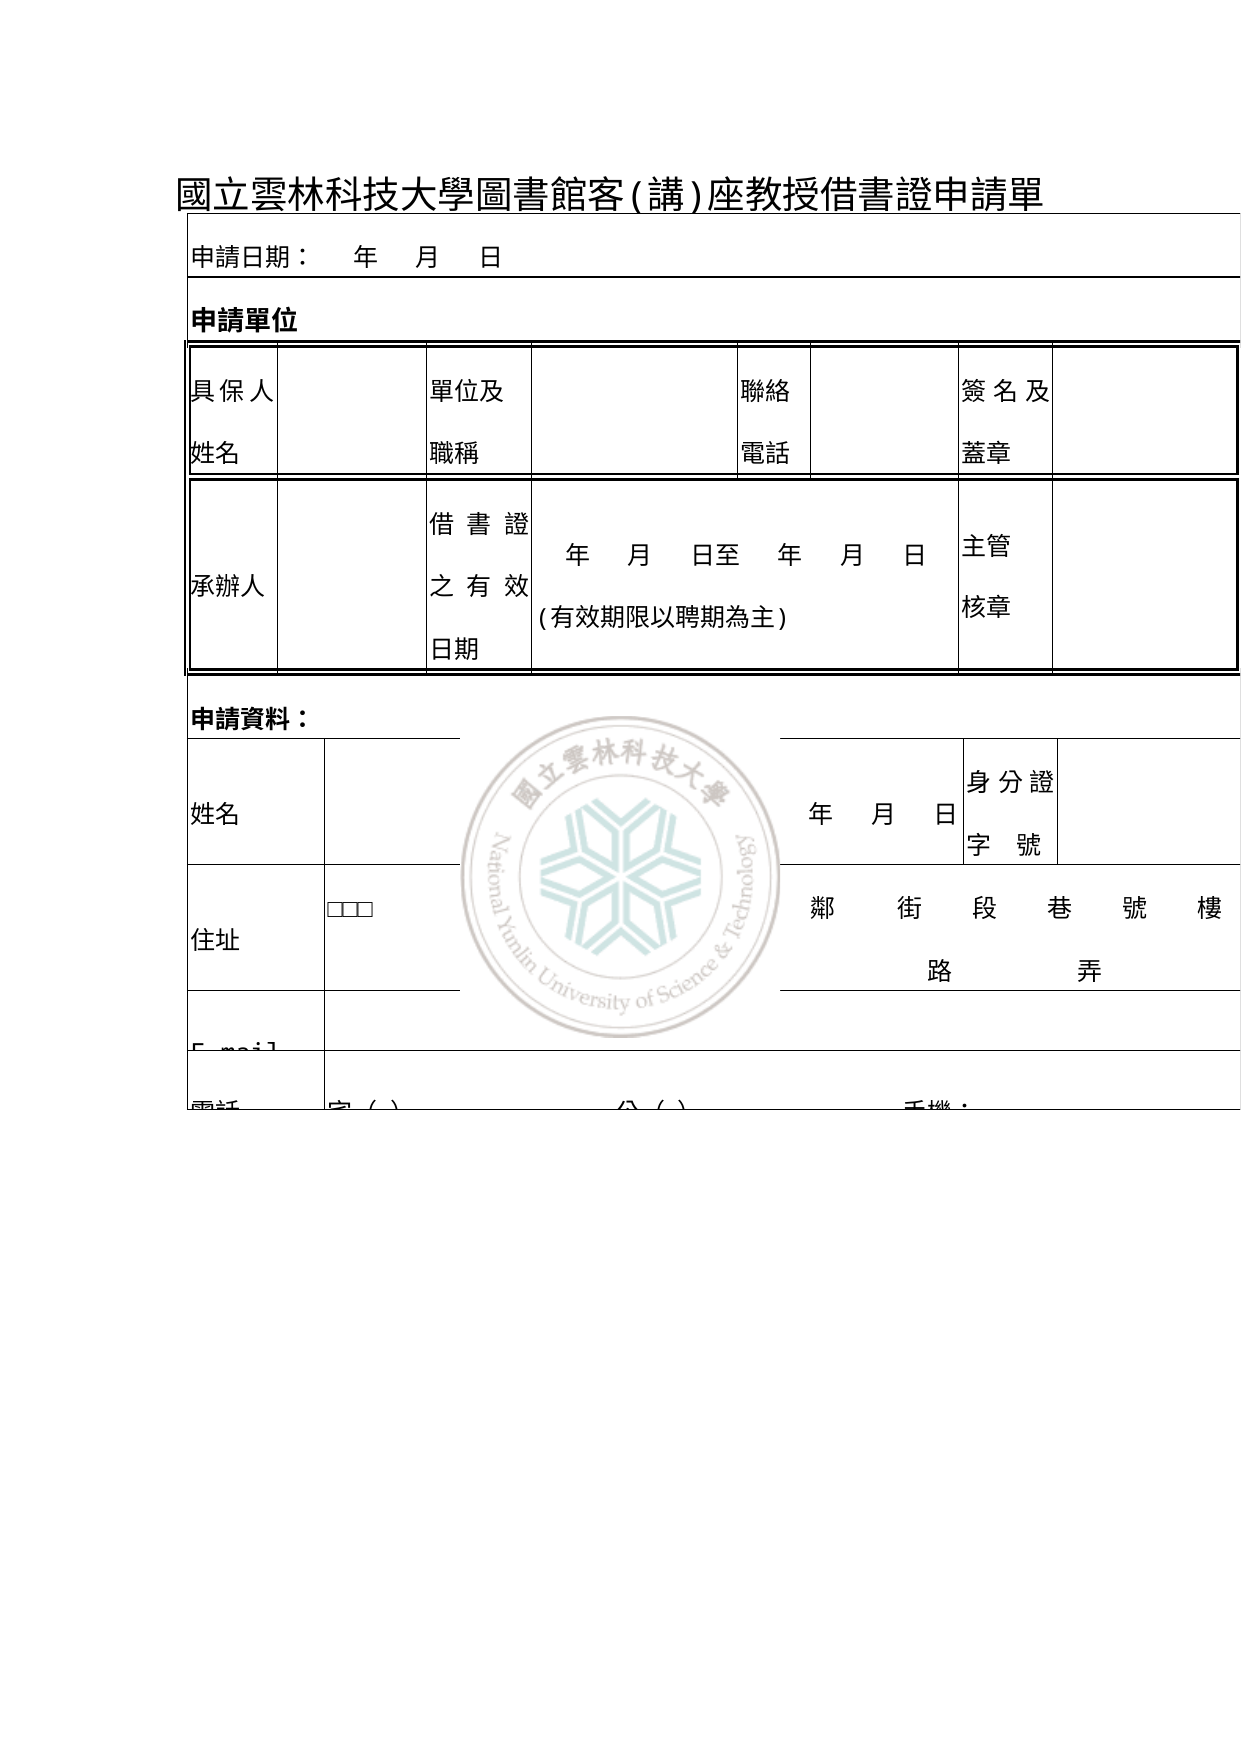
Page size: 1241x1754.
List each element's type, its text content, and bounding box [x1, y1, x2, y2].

table_cell 簽名及蓋章 [959, 348, 1052, 473]
table_cell [278, 348, 426, 473]
table_cell 年 月 日至 年 月 日 (有效期限以聘期為主) [532, 481, 958, 668]
table_cell [1053, 473, 1240, 668]
table_cell 電話 [188, 1051, 324, 1108]
table_cell 姓名 [188, 739, 324, 864]
table_cell E-mail [188, 991, 324, 1049]
text 國立雲林科技大學圖書館客(講)座教授借書證申請單 [167, 150, 1053, 213]
table_cell 年 月 日 [781, 739, 963, 864]
table_cell 申請單位 [188, 278, 1240, 340]
table_cell 聯絡 電話 [738, 348, 810, 473]
table_cell 申請資料： [188, 676, 1240, 738]
table_cell 宅（ ） 公（ ） 手機： [325, 1051, 1240, 1108]
table_cell 主管 核章 [959, 481, 1052, 668]
table_cell [325, 739, 460, 864]
table_cell [188, 474, 277, 478]
table_cell □□□ 縣 鄉鎮 村 鄰 街 段 巷 號 樓 市 市區 里 路 弄 [325, 865, 460, 990]
table_cell [1058, 739, 1240, 864]
table_cell 借書證之有效日期 [427, 481, 531, 668]
table_cell [1053, 481, 1236, 668]
table_cell 住址 [188, 865, 324, 990]
table_header 申請日期： 年 月 日 [188, 214, 1240, 276]
table_cell [325, 991, 1240, 1049]
table_cell 單位及 職稱 [427, 348, 531, 473]
table_cell [811, 348, 958, 473]
table_cell [1053, 348, 1236, 473]
table_cell [532, 348, 737, 473]
table_cell 具保人姓名 [191, 348, 277, 473]
table_cell 身分證字 號 [964, 739, 1057, 864]
table_cell [278, 481, 426, 668]
table_cell □□□ 縣 鄉鎮 村 鄰 街 段 巷 號 樓 市 市區 里 路 弄 [781, 865, 1240, 990]
table_cell 承辦人 [191, 481, 277, 668]
